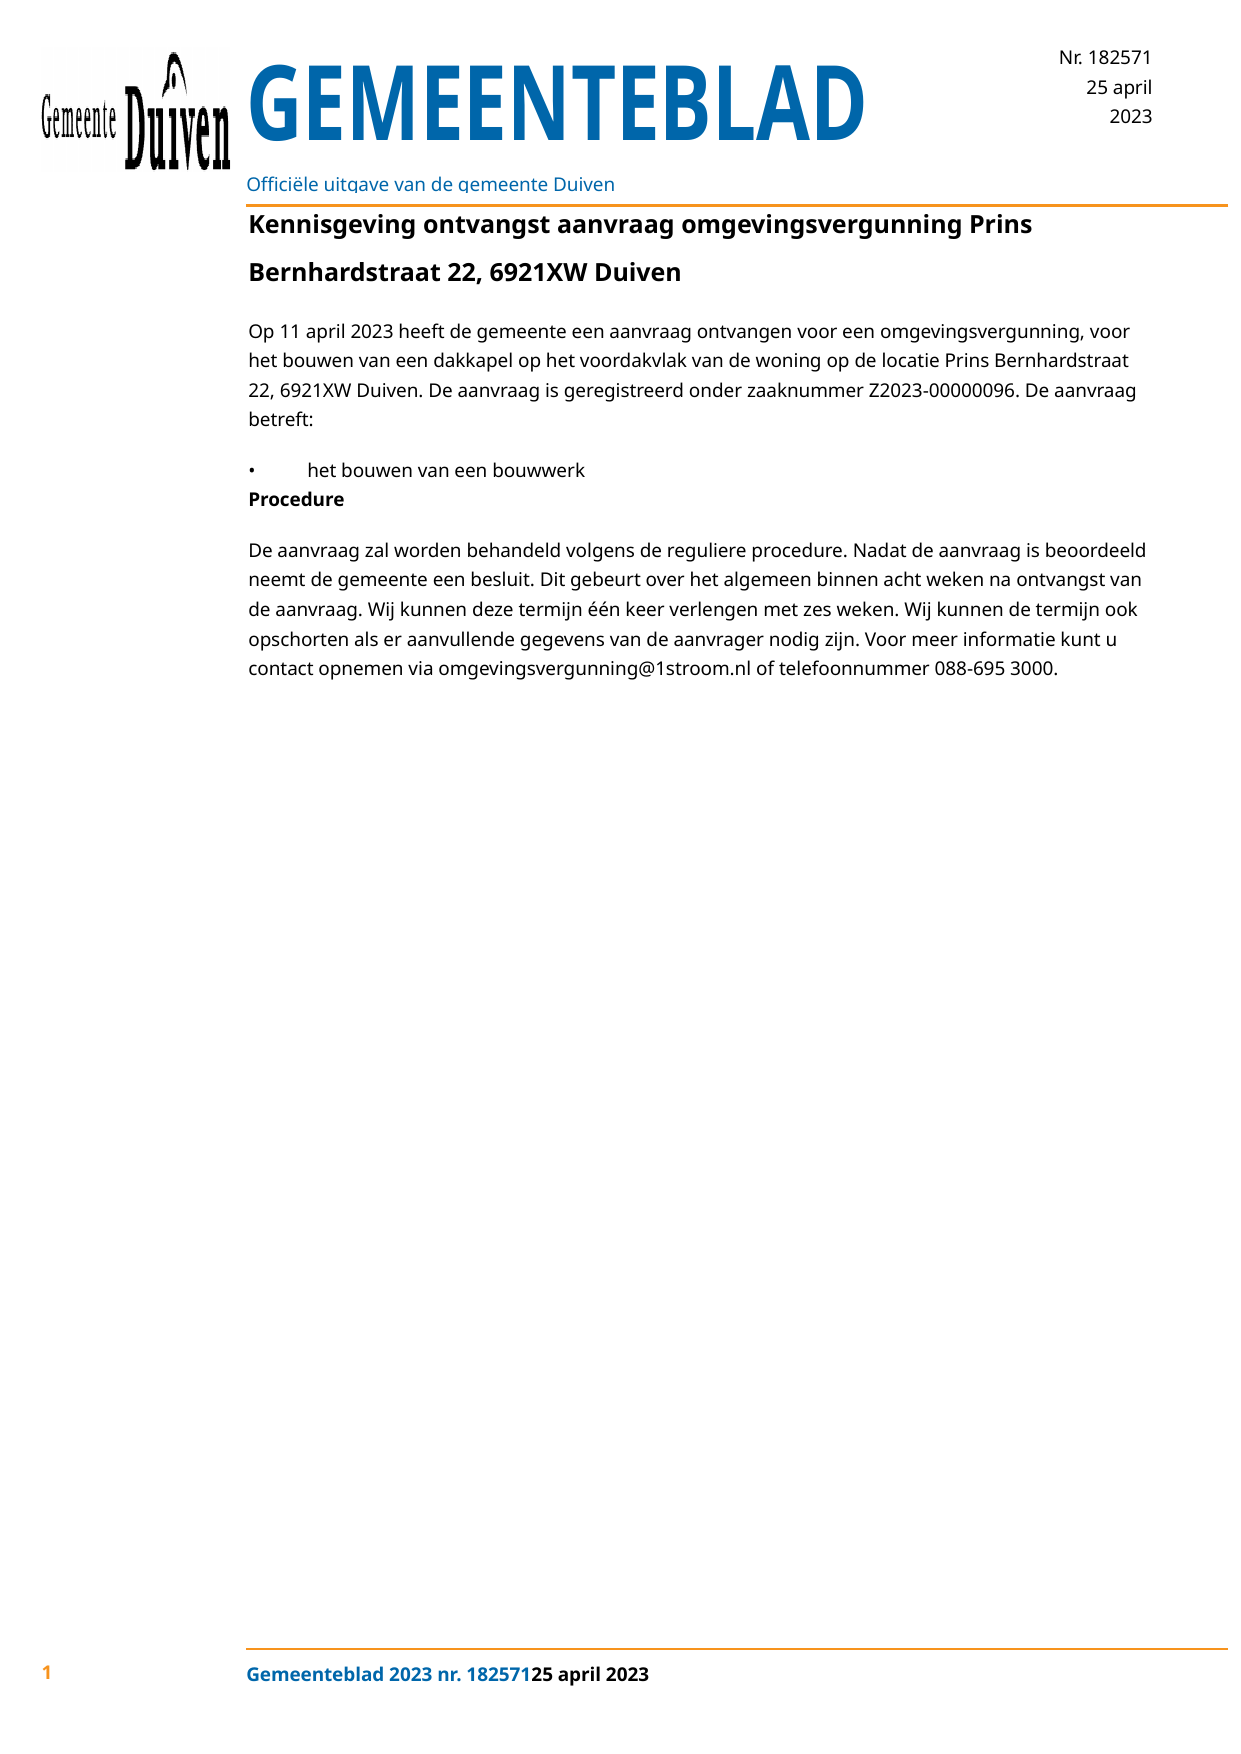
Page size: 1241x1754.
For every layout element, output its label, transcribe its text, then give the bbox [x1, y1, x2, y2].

text Kennisgeving ontvangst aanvraag omgevingsvergunning Prins Bernhardstraat 22, 6921XW Duiven [248, 207, 1152, 288]
picture [41, 47, 231, 172]
list het bouwen van een bouwwerk [248, 457, 1152, 483]
text Procedure [248, 487, 1152, 512]
text De aanvraag zal worden behandeld volgens de reguliere procedure. Nadat de aanvraag is beoordeeld neemt de gemeente een besluit. Dit gebeurt over het algemeen binnen acht weken na ontvangst van de aanvraag. Wij kunnen deze termijn één keer verlengen met zes weken. Wij kunnen de termijn ook opschorten als er aanvullende gegevens van de aanvrager nodig zijn. Voor meer informatie kunt u contact opnemen via omgevingsvergunning@1stroom.nl of telefoonnummer 088-695 3000. [248, 537, 1152, 681]
text Op 11 april 2023 heeft de gemeente een aanvraag ontvangen voor een omgevingsvergunning, voor het bouwen van een dakkapel op het voordakvlak van de woning op de locatie Prins Bernhardstraat 22, 6921XW Duiven. De aanvraag is geregistreerd onder zaaknummer Z2023-00000096. De aanvraag betreft: [248, 318, 1152, 432]
